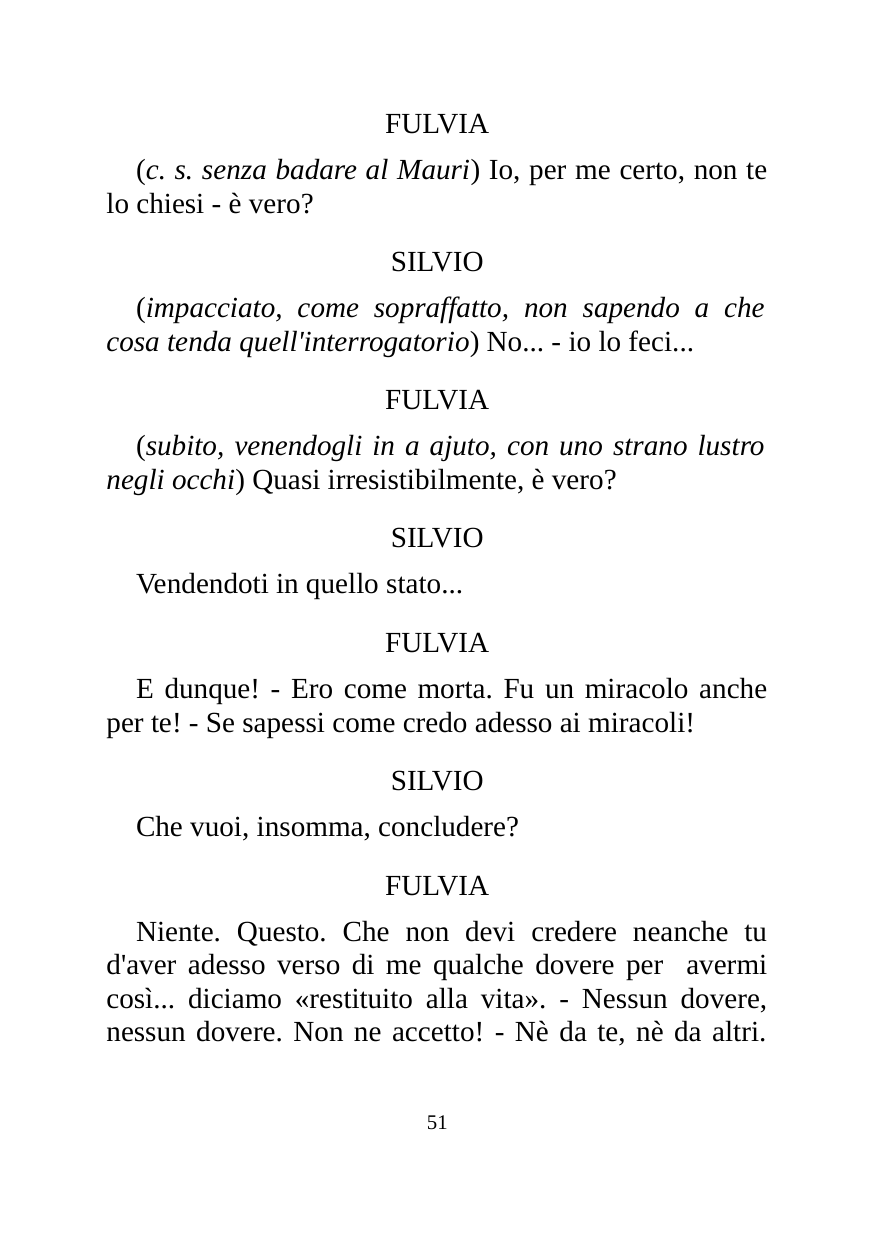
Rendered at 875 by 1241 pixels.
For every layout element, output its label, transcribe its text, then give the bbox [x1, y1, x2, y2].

text (impacciato, come sopraffatto, non sapendo a che cosa tenda quell'interrogatorio) No... - io lo feci... [106, 290, 768, 357]
text (c. s. senza badare al Mauri) Io, per me certo, non te lo chiesi - è vero? [106, 152, 768, 219]
text SILVIO [106, 244, 768, 278]
text Niente. Questo. Che non devi credere neanche tu d'aver adesso verso di me qualche dovere per avermi così... diciamo «restituito alla vita». - Nessun dovere, nessun dovere. Non ne accetto! - Nè da te, nè da altri. [106, 914, 768, 1048]
text FULVIA [106, 625, 768, 659]
text (subito, venendogli in a ajuto, con uno strano lustro negli occhi) Quasi irresistibilmente, è vero? [106, 428, 768, 496]
text Vendendoti in quello stato... [106, 567, 768, 600]
text SILVIO [106, 763, 768, 797]
text SILVIO [106, 521, 768, 554]
text E dunque! - Ero come morta. Fu un miracolo anche per te! - Se sapessi come credo adesso ai miracoli! [106, 671, 768, 738]
text FULVIA [106, 106, 768, 140]
text Che vuoi, insomma, concludere? [106, 809, 768, 843]
text FULVIA [106, 382, 768, 416]
text FULVIA [106, 868, 768, 901]
